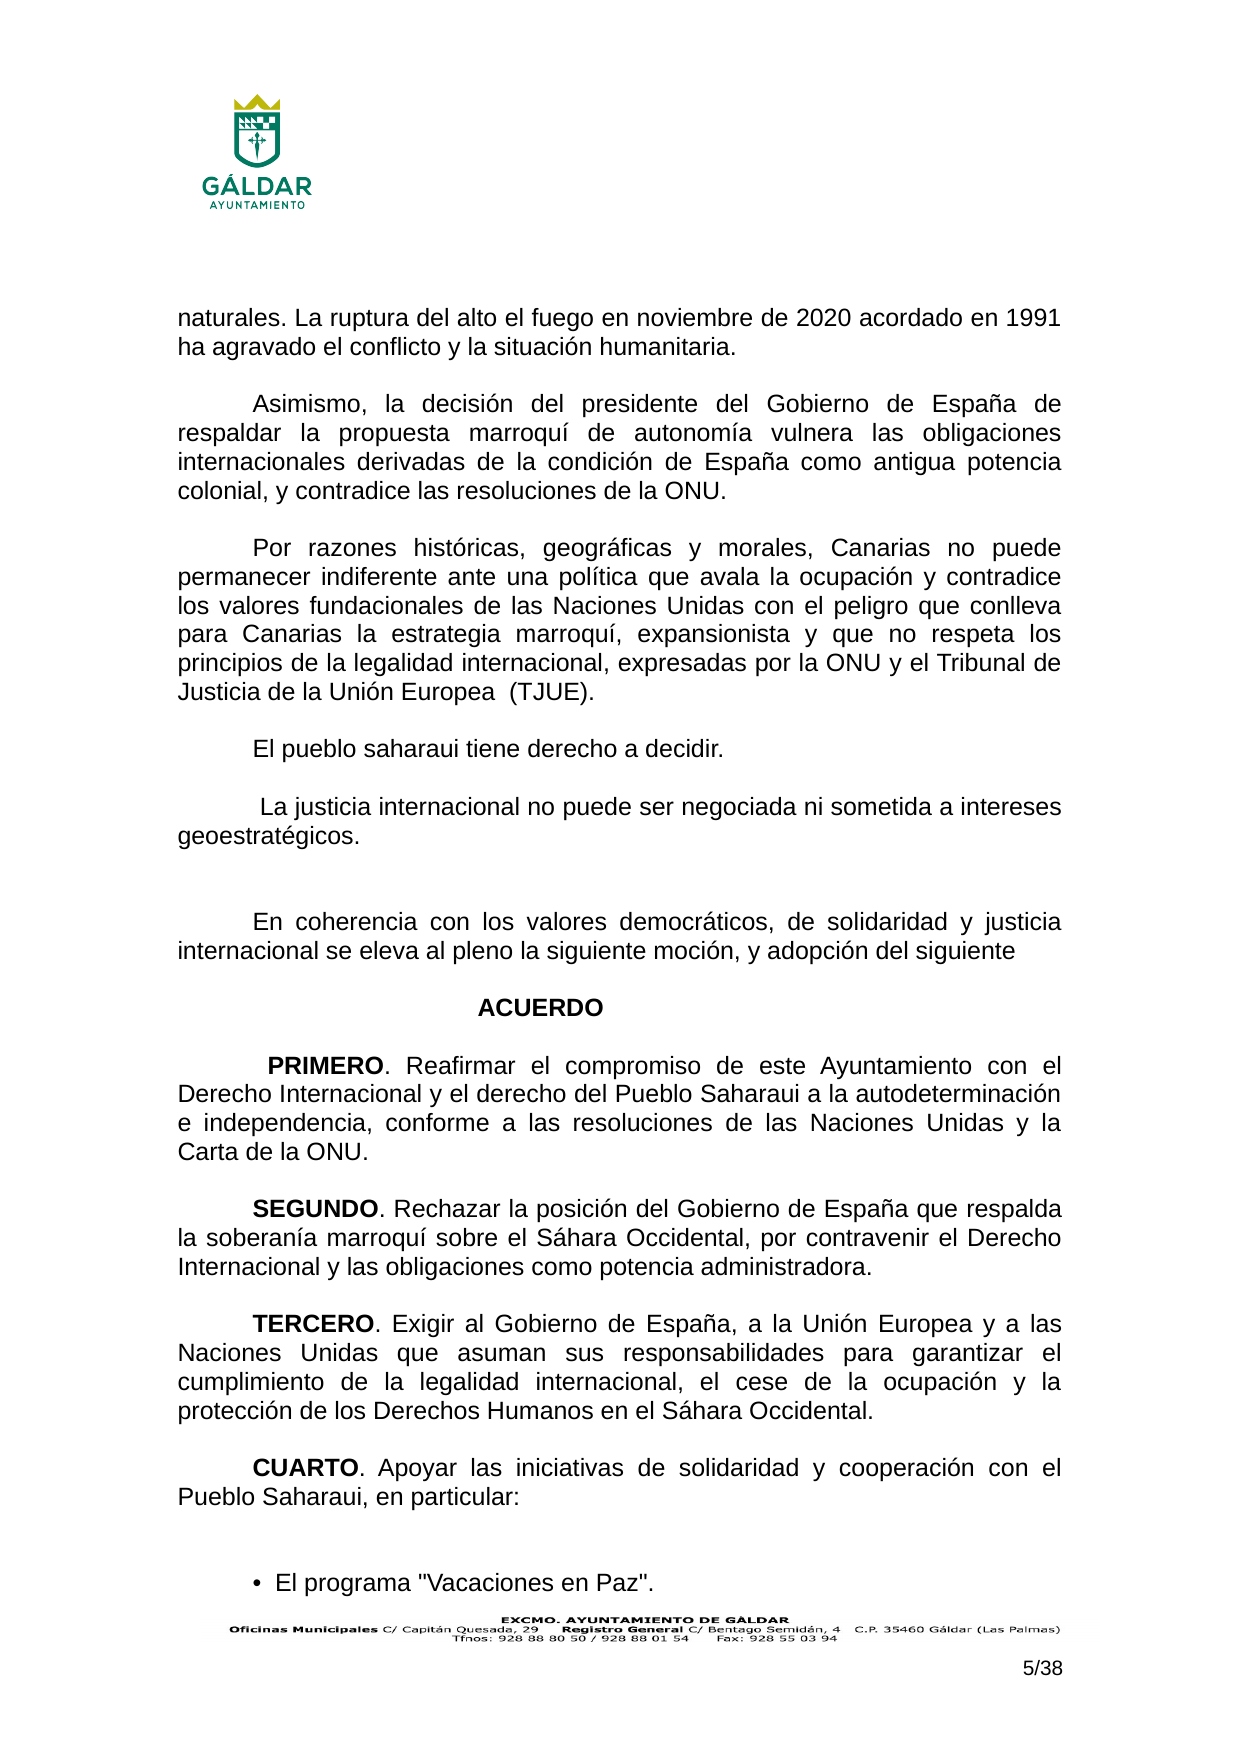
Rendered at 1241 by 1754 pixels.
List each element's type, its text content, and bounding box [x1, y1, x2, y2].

text El pueblo saharaui tiene derecho a decidir. [177, 734, 1063, 763]
text Por razones históricas, geográficas y morales, Canarias no puede permanecer indiferente ante una política que avala la ocupación y contradice los valores fundacionales de las Naciones Unidas con el peligro que conlleva para Canarias la estrategia marroquí, expansionista y que no respeta los principios de la legalidad internacional, expresadas por la ONU y el Tribunal de Justicia de la Unión Europea (TJUE). [177, 533, 1063, 706]
text SEGUNDO. Rechazar la posición del Gobierno de España que respalda la soberanía marroquí sobre el Sáhara Occidental, por contravenir el Derecho Internacional y las obligaciones como potencia administradora. [177, 1194, 1063, 1281]
text naturales. La ruptura del alto el fuego en noviembre de 2020 acordado en 1991 ha agravado el conflicto y la situación humanitaria. [177, 303, 1063, 361]
text En coherencia con los valores democráticos, de solidaridad y justicia internacional se eleva al pleno la siguiente moción, y adopción del siguiente [177, 907, 1063, 964]
text ACUERDO [177, 993, 1063, 1022]
text TERCERO. Exigir al Gobierno de España, a la Unión Europea y a las Naciones Unidas que asuman sus responsabilidades para garantizar el cumplimiento de la legalidad internacional, el cese de la ocupación y la protección de los Derechos Humanos en el Sáhara Occidental. [177, 1309, 1063, 1424]
text • El programa "Vacaciones en Paz". [177, 1568, 1063, 1597]
text Asimismo, la decisión del presidente del Gobierno de España de respaldar la propuesta marroquí de autonomía vulnera las obligaciones internacionales derivadas de la condición de España como antigua potencia colonial, y contradice las resoluciones de la ONU. [177, 389, 1063, 504]
text CUARTO. Apoyar las iniciativas de solidaridad y cooperación con el Pueblo Saharaui, en particular: [177, 1453, 1063, 1511]
text La justicia internacional no puede ser negociada ni sometida a intereses geoestratégicos. [177, 792, 1063, 849]
picture [183, 73, 330, 231]
picture [231, 1616, 1071, 1642]
text PRIMERO. Reafirmar el compromiso de este Ayuntamiento con el Derecho Internacional y el derecho del Pueblo Saharaui a la autodeterminación e independencia, conforme a las resoluciones de las Naciones Unidas y la Carta de la ONU. [177, 1051, 1063, 1166]
